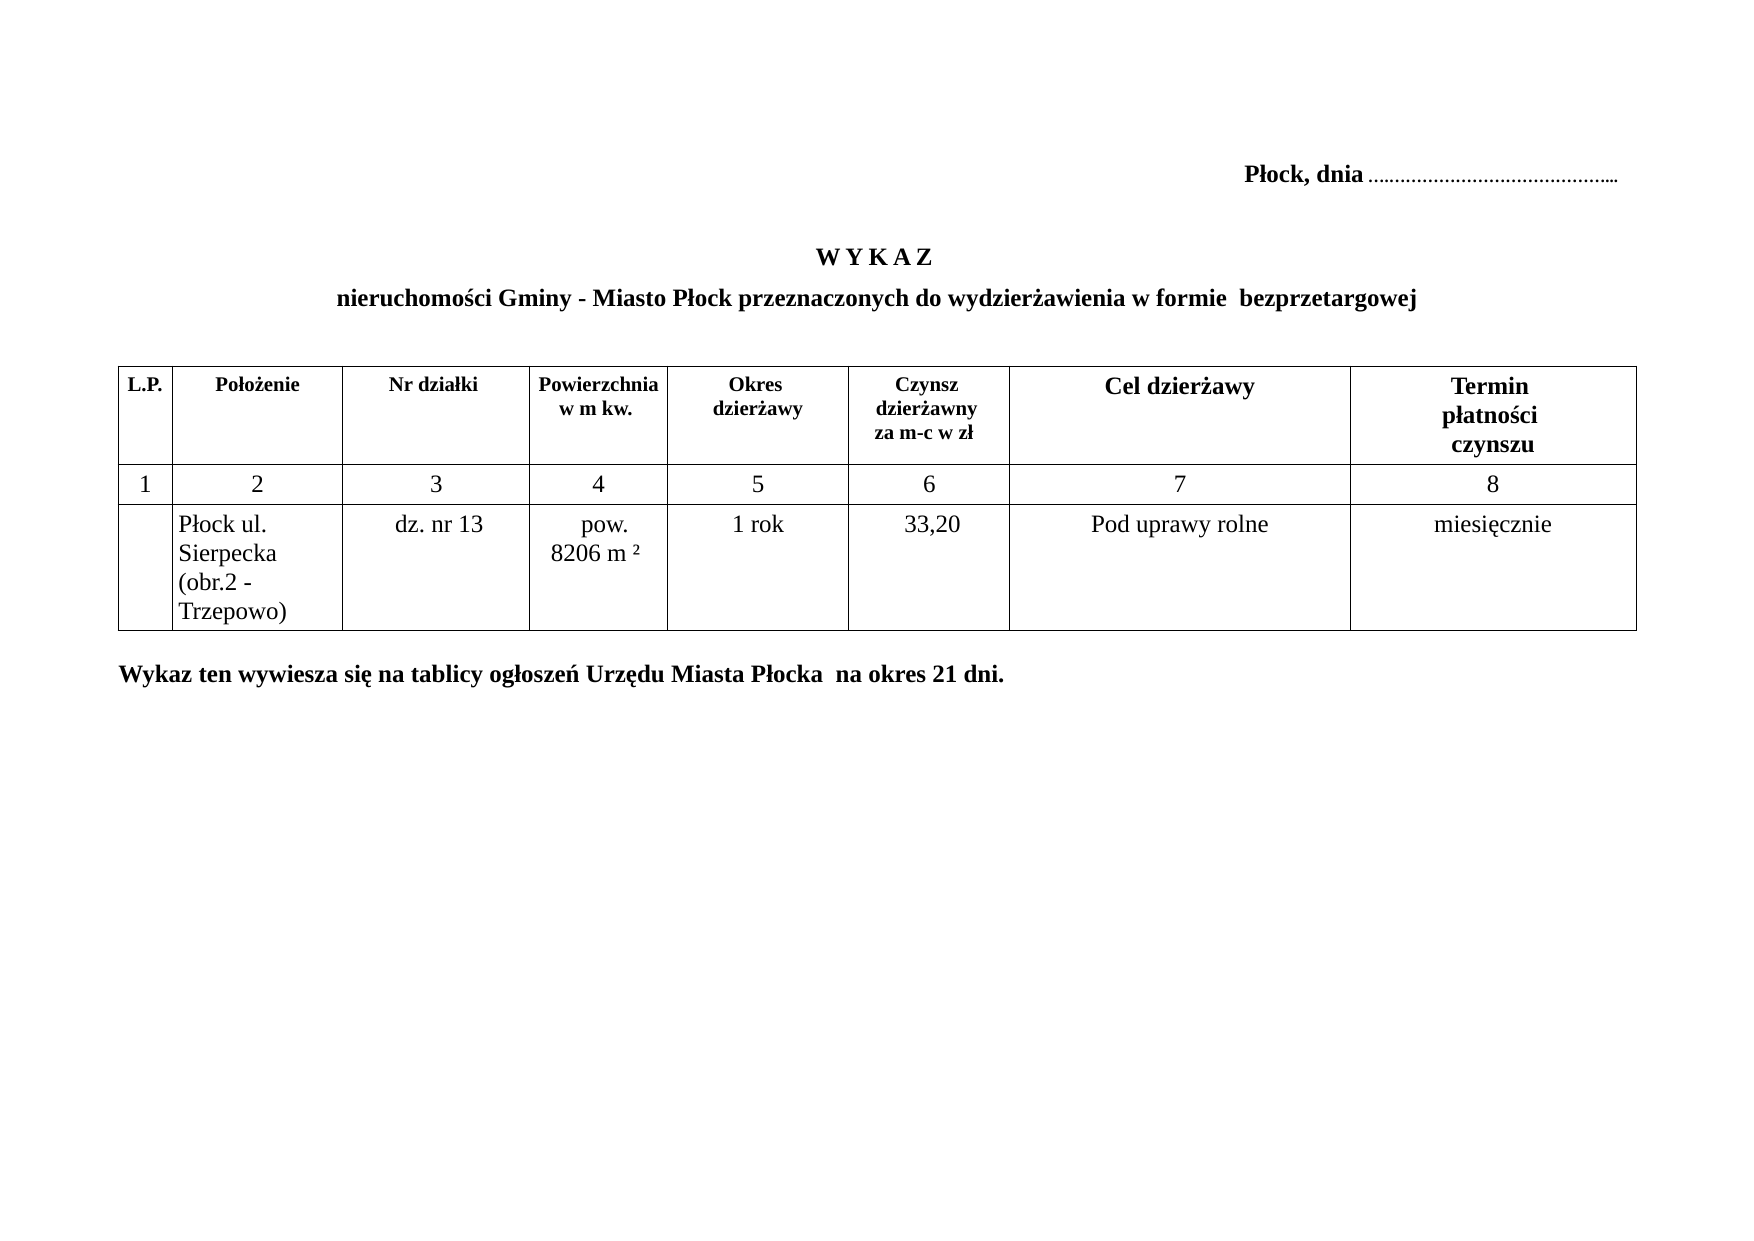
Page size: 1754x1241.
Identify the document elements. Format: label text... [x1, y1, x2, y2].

text nieruchomości Gminy - Miasto Płock przeznaczonych do wydzierżawienia w formie bezprzetargowej [118, 283, 1636, 312]
text Wykaz ten wywiesza się na tablicy ogłoszeń Urzędu Miasta Płocka na okres 21 dni. [118, 659, 1636, 688]
table_header Położenie [173, 367, 342, 463]
table_cell pow. 8206 m ² [530, 505, 667, 630]
table_cell Płock ul. Sierpecka (obr.2 - Trzepowo) [173, 505, 342, 630]
table_header Okres dzierżawy [668, 367, 848, 463]
table_header Czynsz dzierżawny za m-c w zł [849, 367, 1009, 463]
text Płock, dnia ….…………………………………... [118, 159, 1636, 188]
table_cell 7 [1010, 465, 1350, 504]
table_cell miesięcznie [1351, 505, 1636, 630]
table_cell Pod uprawy rolne [1010, 505, 1350, 630]
table_cell [119, 505, 172, 630]
table_header Nr działki [343, 367, 529, 463]
table_cell 8 [1351, 465, 1636, 504]
table_header Cel dzierżawy [1010, 367, 1350, 463]
table_cell 4 [530, 465, 667, 504]
table_header L.P. [119, 367, 172, 463]
table_cell 1 rok [668, 505, 848, 630]
text W Y K A Z [118, 242, 1636, 271]
table_cell 5 [668, 465, 848, 504]
table_cell 1 [119, 465, 172, 504]
table_cell 33,20 [849, 505, 1009, 630]
table_header Termin płatności czynszu [1351, 367, 1636, 463]
table_cell 2 [173, 465, 342, 504]
table_cell dz. nr 13 [343, 505, 529, 630]
table_cell 3 [343, 465, 529, 504]
table_cell 6 [849, 465, 1009, 504]
table_header Powierzchnia w m kw. [530, 367, 667, 463]
